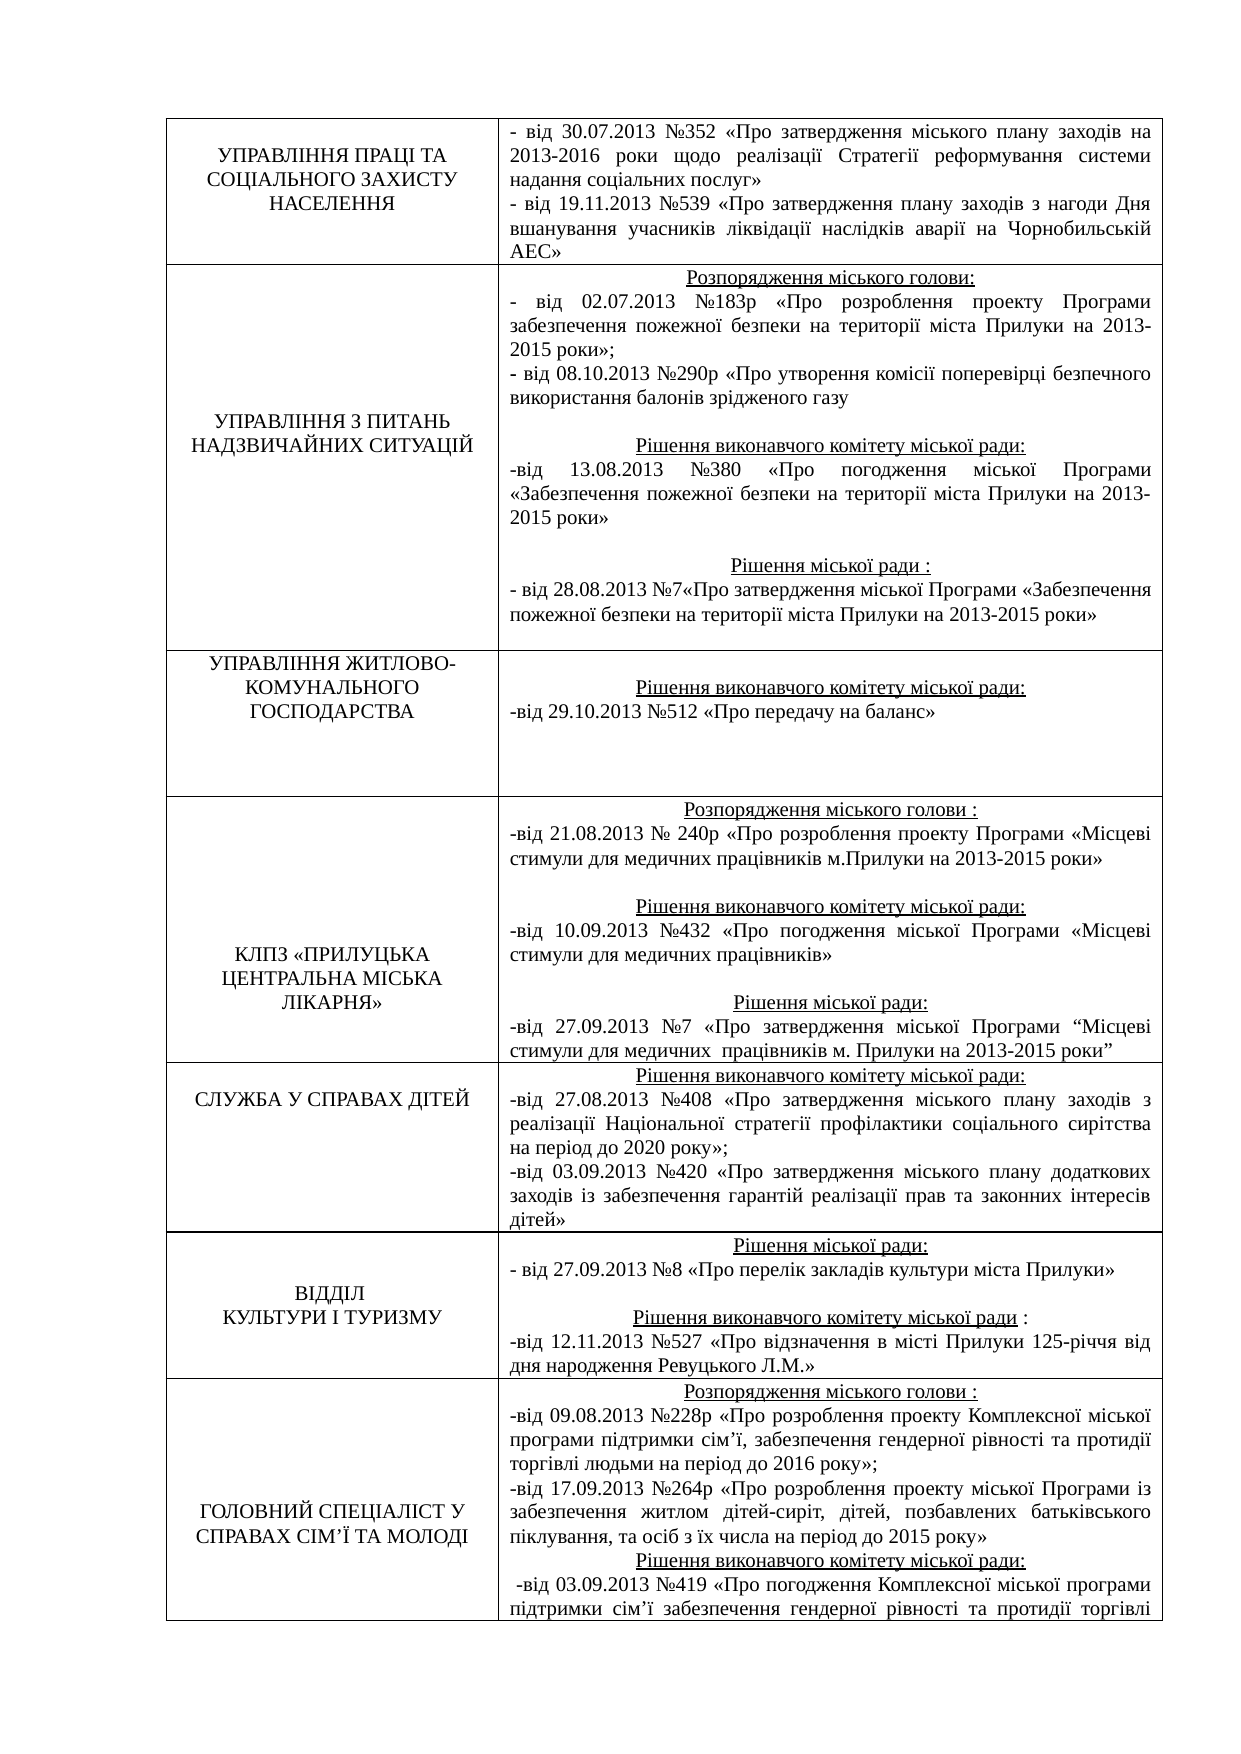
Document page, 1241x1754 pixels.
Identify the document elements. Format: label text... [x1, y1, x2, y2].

table_cell Рішення виконавчого комітету міської ради: -від 27.08.2013 №408 «Про затвердження міського плану заходів з реалізації Національної стратегії профілактики соціального сирітства на період до 2020 року»; -від 03.09.2013 №420 «Про затвердження міського плану додаткових заходів із забезпечення гарантій реалізації прав та законних інтересів дітей» [499, 1063, 1162, 1231]
table_cell ВІДДІЛ КУЛЬТУРИ І ТУРИЗМУ [167, 1233, 498, 1378]
table_cell СЛУЖБА У СПРАВАХ ДІТЕЙ [167, 1063, 498, 1231]
table_cell УПРАВЛІННЯ ПРАЦІ ТА СОЦІАЛЬНОГО ЗАХИСТУ НАСЕЛЕННЯ [167, 119, 498, 263]
table_cell - від 30.07.2013 №352 «Про затвердження міського плану заходів на 2013-2016 роки щодо реалізації Стратегії реформування системи надання соціальних послуг» - від 19.11.2013 №539 «Про затвердження плану заходів з нагоди Дня вшанування учасників ліквідації наслідків аварії на Чорнобильській АЕС» [499, 119, 1162, 263]
table_cell КЛПЗ «ПРИЛУЦЬКА ЦЕНТРАЛЬНА МІСЬКА ЛІКАРНЯ» [167, 797, 498, 1062]
table_cell Рішення виконавчого комітету міської ради: -від 29.10.2013 №512 «Про передачу на баланс» [499, 651, 1162, 796]
table_cell Розпорядження міського голови : -від 21.08.2013 № 240р «Про розроблення проекту Програми «Місцеві стимули для медичних працівників м.Прилуки на 2013-2015 роки» Рішення виконавчого комітету міської ради: -від 10.09.2013 №432 «Про погодження міської Програми «Місцеві стимули для медичних працівників» Рішення міської ради: -від 27.09.2013 №7 «Про затвердження міської Програми “Місцеві стимули для медичних працівників м. Прилуки на 2013-2015 роки” [499, 797, 1162, 1062]
table_cell ГОЛОВНИЙ СПЕЦІАЛІСТ У СПРАВАХ СІМ’Ї ТА МОЛОДІ [167, 1379, 498, 1620]
table_cell Рішення міської ради: - від 27.09.2013 №8 «Про перелік закладів культури міста Прилуки» Рішення виконавчого комітету міської ради : -від 12.11.2013 №527 «Про відзначення в місті Прилуки 125-річчя від дня народження Ревуцького Л.М.» [499, 1233, 1162, 1378]
table_cell УПРАВЛІННЯ З ПИТАНЬ НАДЗВИЧАЙНИХ СИТУАЦІЙ [167, 265, 498, 649]
table_cell УПРАВЛІННЯ ЖИТЛОВО-КОМУНАЛЬНОГО ГОСПОДАРСТВА [167, 651, 498, 796]
table_cell Розпорядження міського голови: - від 02.07.2013 №183р «Про розроблення проекту Програми забезпечення пожежної безпеки на території міста Прилуки на 2013-2015 роки»; - від 08.10.2013 №290р «Про утворення комісії поперевірці безпечного використання балонів зрідженого газу Рішення виконавчого комітету міської ради: -від 13.08.2013 №380 «Про погодження міської Програми «Забезпечення пожежної безпеки на території міста Прилуки на 2013-2015 роки» Рішення міської ради : - від 28.08.2013 №7«Про затвердження міської Програми «Забезпечення пожежної безпеки на території міста Прилуки на 2013-2015 роки» [499, 265, 1162, 649]
table_cell Розпорядження міського голови : -від 09.08.2013 №228р «Про розроблення проекту Комплексної міської програми підтримки сім’ї, забезпечення гендерної рівності та протидії торгівлі людьми на період до 2016 року»; -від 17.09.2013 №264р «Про розроблення проекту міської Програми із забезпечення житлом дітей-сиріт, дітей, позбавлених батьківського піклування, та осіб з їх числа на період до 2015 року» Рішення виконавчого комітету міської ради: -від 03.09.2013 №419 «Про погодження Комплексної міської програми підтримки сім’ї забезпечення гендерної рівності та протидії торгівлі [499, 1379, 1162, 1620]
